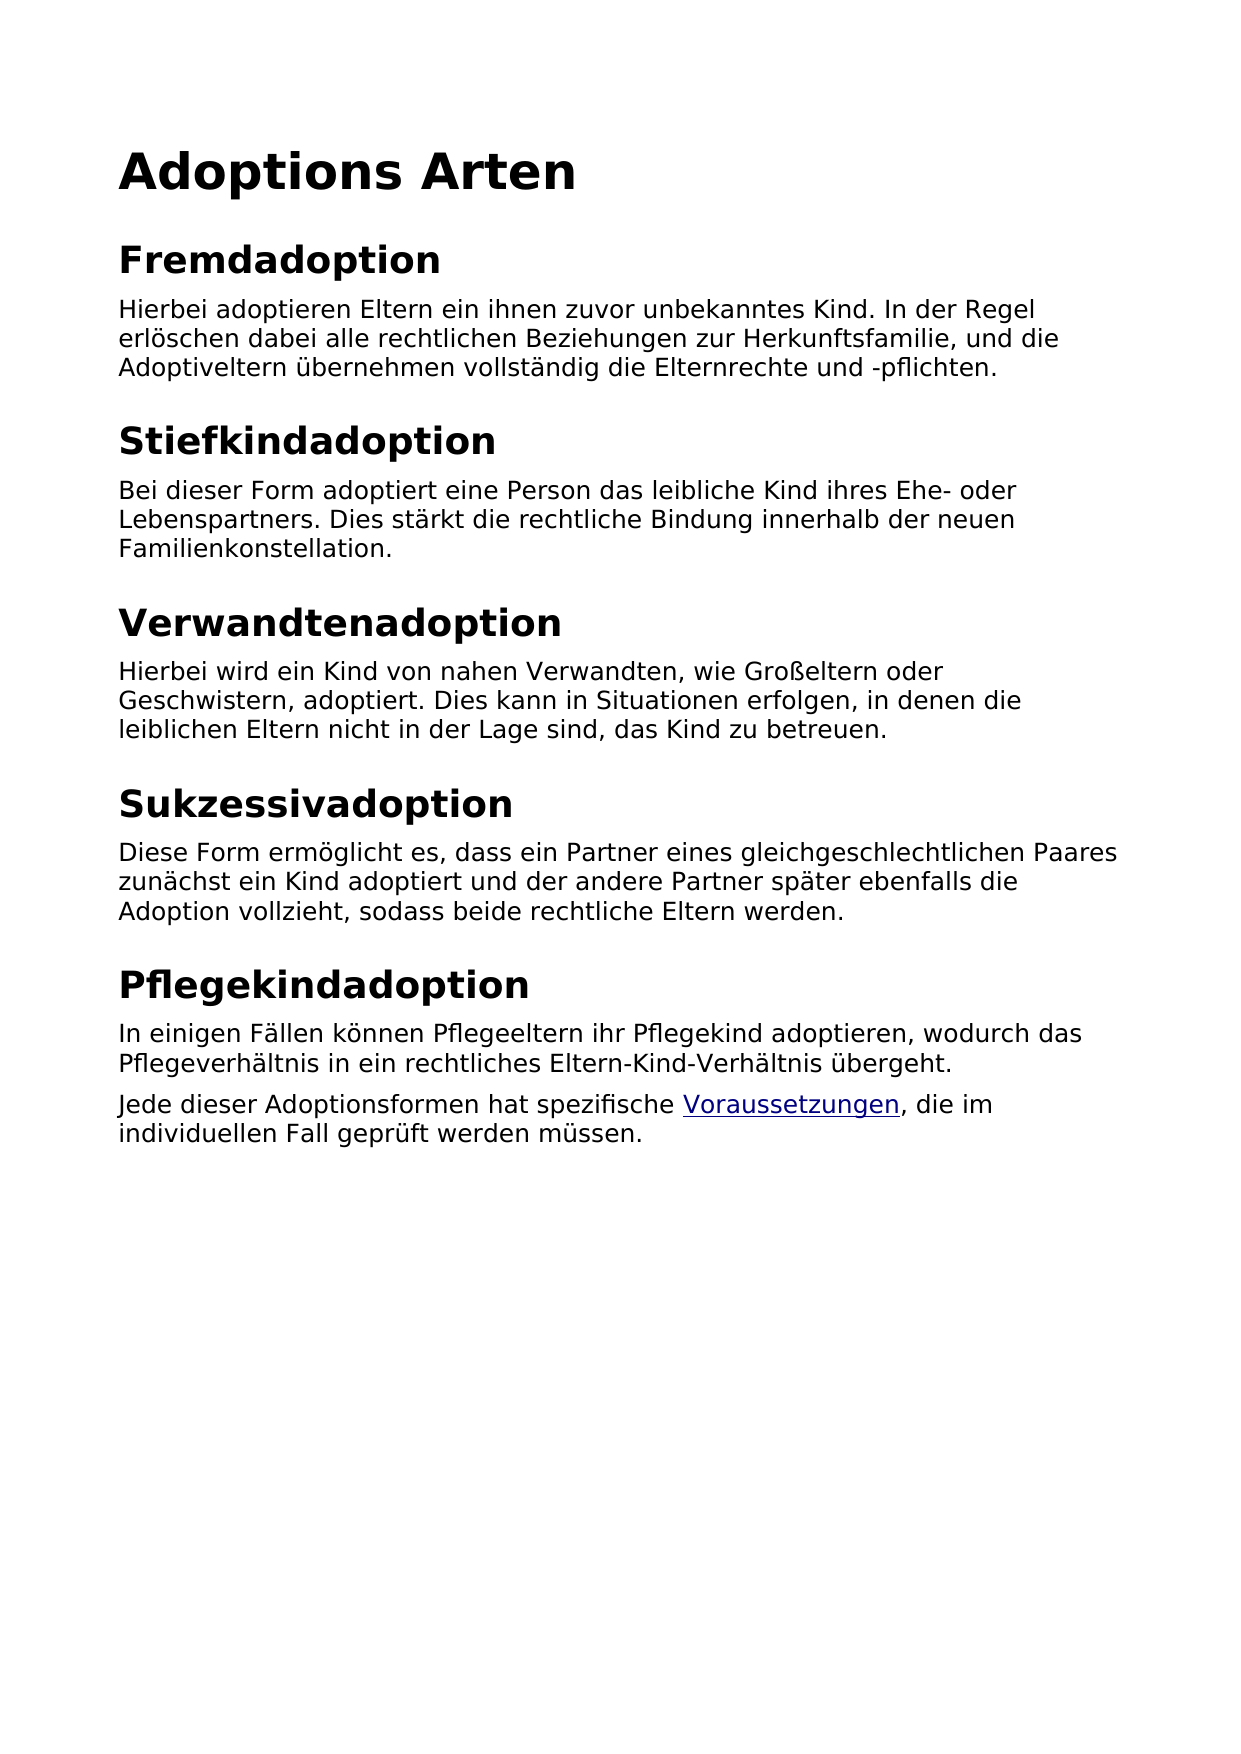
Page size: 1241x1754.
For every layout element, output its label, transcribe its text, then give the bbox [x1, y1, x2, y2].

text Hierbei adoptieren Eltern ein ihnen zuvor unbekanntes Kind. In der Regel erlöschen dabei alle rechtlichen Beziehungen zur Herkunftsfamilie, und die Adoptiveltern übernehmen vollständig die Elternrechte und -pflichten. [118, 295, 1122, 382]
text In einigen Fällen können Pflegeeltern ihr Pflegekind adoptieren, wodurch das Pflegeverhältnis in ein rechtliches Eltern-Kind-Verhältnis übergeht. [118, 1019, 1122, 1078]
subtitle Adoptions Arten [118, 143, 1122, 201]
text Hierbei wird ein Kind von nahen Verwandten, wie Großeltern oder Geschwistern, adoptiert. Dies kann in Situationen erfolgen, in denen die leiblichen Eltern nicht in der Lage sind, das Kind zu betreuen. [118, 657, 1122, 745]
text Bei dieser Form adoptiert eine Person das leibliche Kind ihres Ehe- oder Lebenspartners. Dies stärkt die rechtliche Bindung innerhalb der neuen Familienkonstellation. [118, 476, 1122, 564]
subtitle Fremdadoption [118, 239, 1122, 282]
text Diese Form ermöglicht es, dass ein Partner eines gleichgeschlechtlichen Paares zunächst ein Kind adoptiert und der andere Partner später ebenfalls die Adoption vollzieht, sodass beide rechtliche Eltern werden. [118, 838, 1122, 926]
subtitle Pflegekindadoption [118, 963, 1122, 1007]
text Jede dieser Adoptionsformen hat spezifische Voraussetzungen, die im individuellen Fall geprüft werden müssen. [118, 1090, 1122, 1149]
subtitle Stiefkindadoption [118, 420, 1122, 464]
subtitle Sukzessivadoption [118, 782, 1122, 826]
subtitle Verwandtenadoption [118, 601, 1122, 645]
